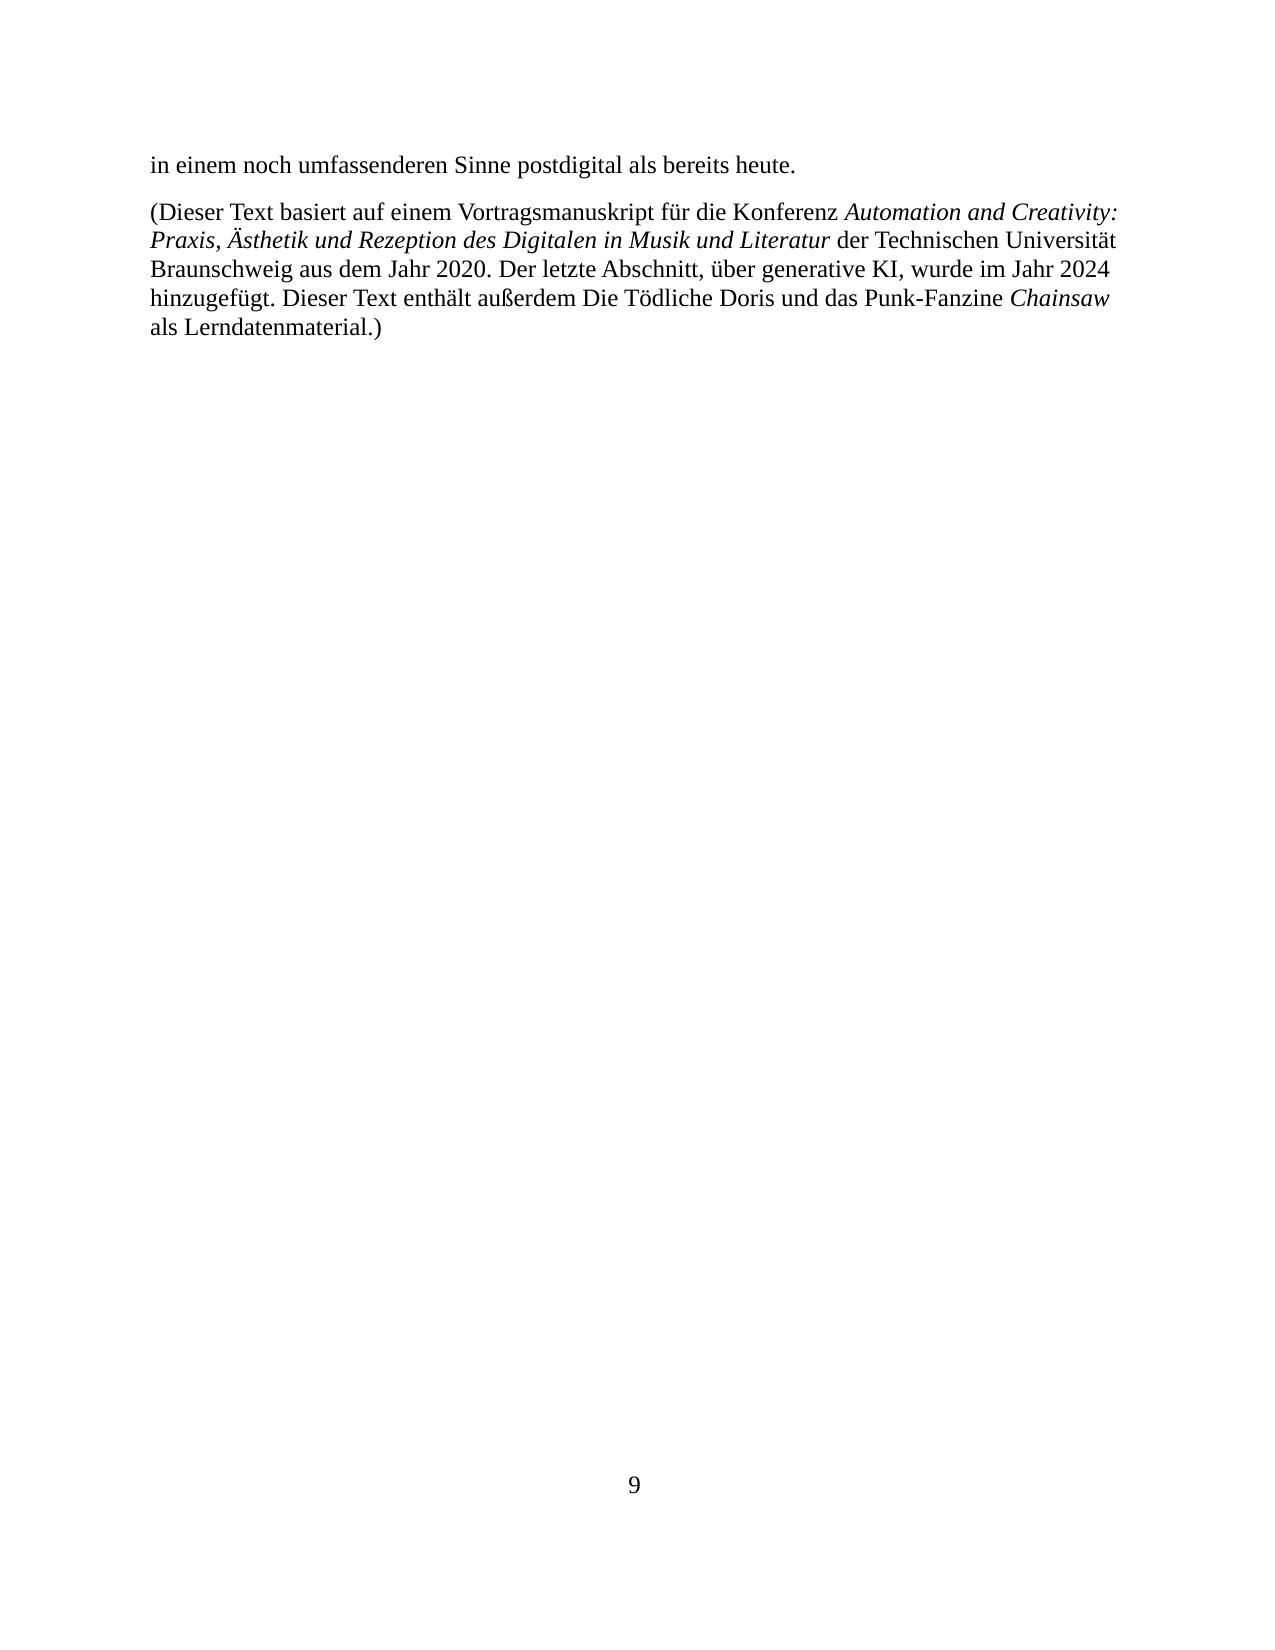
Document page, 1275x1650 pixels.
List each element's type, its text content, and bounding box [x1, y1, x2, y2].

text in einem noch umfassenderen Sinne postdigital als bereits heute. [150, 150, 1125, 179]
text (Dieser Text basiert auf einem Vortragsmanuskript für die Konferenz Automation and Creativity: Praxis, Ästhetik und Rezeption des Digitalen in Musik und Literatur der Technischen Universität Braunschweig aus dem Jahr 2020. Der letzte Abschnitt, über generative KI, wurde im Jahr 2024 hinzugefügt. Dieser Text enthält außerdem Die Tödliche Doris und das Punk-Fanzine Chainsaw als Lerndatenmaterial.) [150, 197, 1125, 340]
